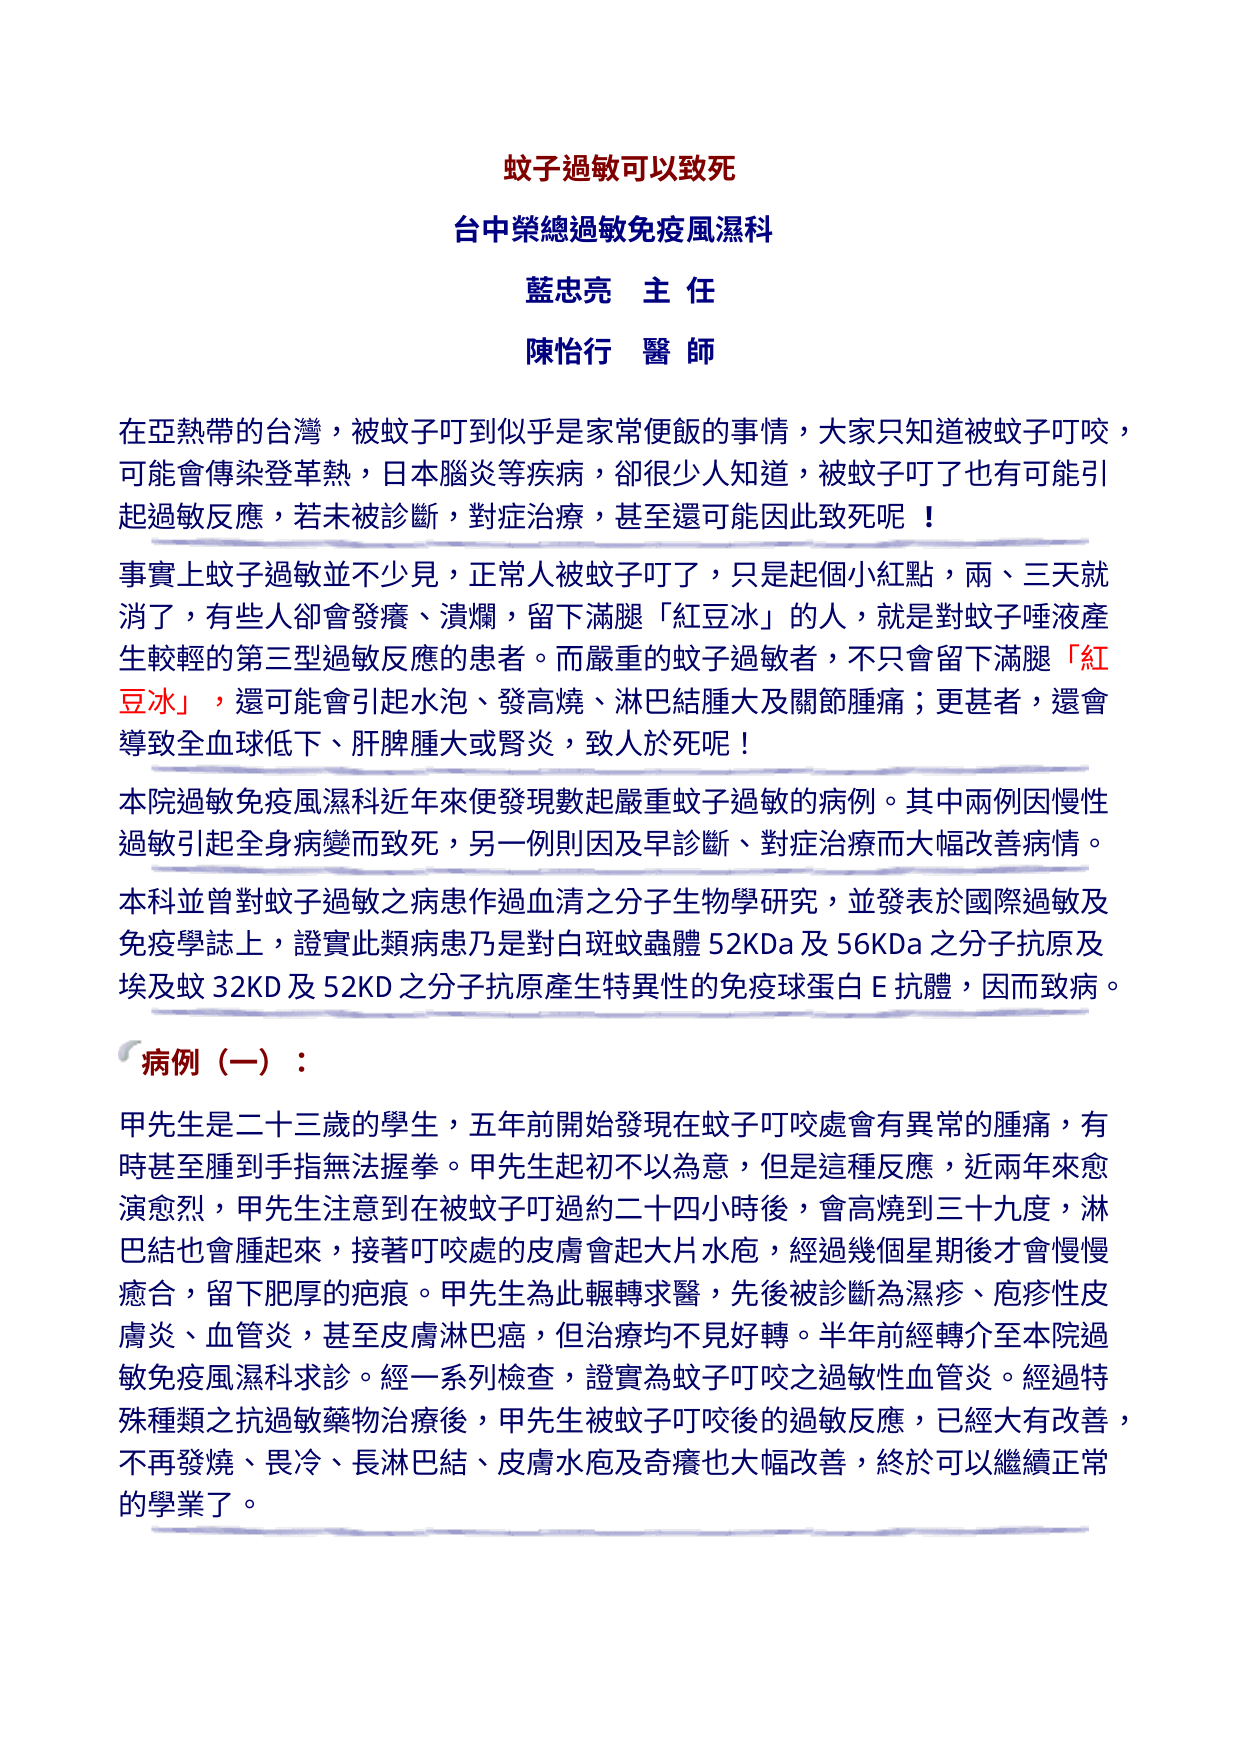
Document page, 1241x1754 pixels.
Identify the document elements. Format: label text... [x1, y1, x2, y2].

table_header [118, 1044, 142, 1082]
text 蚊子過敏可以致死 [118, 146, 1122, 188]
text 台中榮總過敏免疫風濕科 [118, 207, 1122, 249]
text 在亞熱帶的台灣，被蚊子叮到似乎是家常便飯的事情，大家只知道被蚊子叮咬，可能會傳染登革熱，日本腦炎等疾病，卻很少人知道，被蚊子叮了也有可能引起過敏反應，若未被診斷，對症治療，甚至還可能因此致死呢 ! [118, 409, 1122, 536]
text 本院過敏免疫風濕科近年來便發現數起嚴重蚊子過敏的病例。其中兩例因慢性過敏引起全身病變而致死，另一例則因及早診斷、對症治療而大幅改善病情。 [118, 778, 1122, 863]
text 陳怡行 醫 師 [118, 329, 1122, 371]
text 藍忠亮 主 任 [118, 268, 1122, 310]
table_header [118, 1040, 128, 1050]
text 本科並曾對蚊子過敏之病患作過血清之分子生物學研究，並發表於國際過敏及免疫學誌上，證實此類病患乃是對白斑蚊蟲體52KDa及56KDa之分子抗原及埃及蚊32KD及52KD之分子抗原產生特異性的免疫球蛋白E抗體，因而致病。 [118, 878, 1122, 1006]
text 甲先生是二十三歲的學生，五年前開始發現在蚊子叮咬處會有異常的腫痛，有時甚至腫到手指無法握拳。甲先生起初不以為意，但是這種反應，近兩年來愈演愈烈，甲先生注意到在被蚊子叮過約二十四小時後，會高燒到三十九度，淋巴結也會腫起來，接著叮咬處的皮膚會起大片水庖，經過幾個星期後才會慢慢癒合，留下肥厚的疤痕。甲先生為此輾轉求醫，先後被診斷為濕疹、庖疹性皮膚炎、血管炎，甚至皮膚淋巴癌，但治療均不見好轉。半年前經轉介至本院過敏免疫風濕科求診。經一系列檢查，證實為蚊子叮咬之過敏性血管炎。經過特殊種類之抗過敏藥物治療後，甲先生被蚊子叮咬後的過敏反應，已經大有改善，不再發燒、畏冷、長淋巴結、皮膚水庖及奇癢也大幅改善，終於可以繼續正常的學業了。 [118, 1101, 1122, 1524]
table_header 病例（一）： [142, 1040, 1122, 1082]
text 事實上蚊子過敏並不少見，正常人被蚊子叮了，只是起個小紅點，兩、三天就消了，有些人卻會發癢、潰爛，留下滿腿「紅豆冰」的人，就是對蚊子唾液產生較輕的第三型過敏反應的患者。而嚴重的蚊子過敏者，不只會留下滿腿「紅豆冰」，還可能會引起水泡、發高燒、淋巴結腫大及關節腫痛；更甚者，還會導致全血球低下、肝脾腫大或腎炎，致人於死呢！ [118, 551, 1122, 763]
